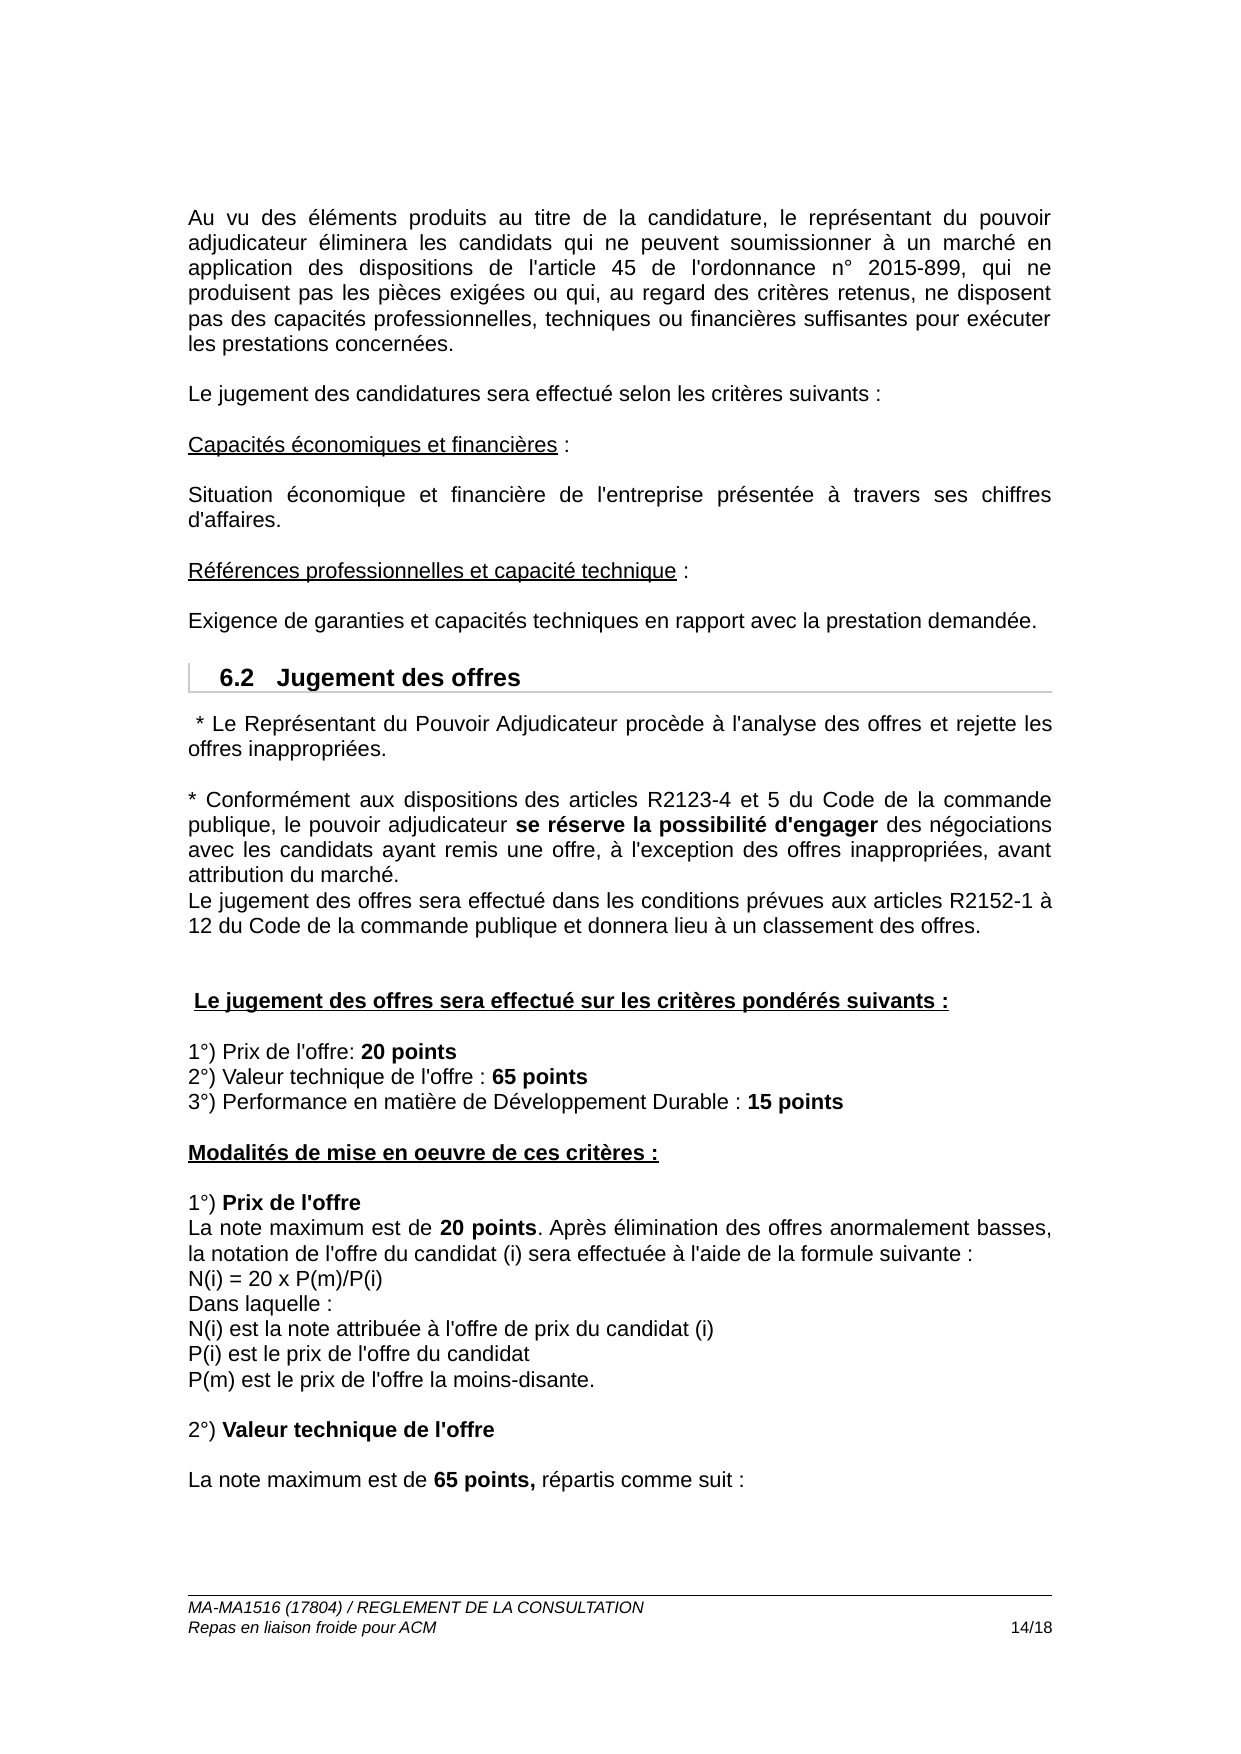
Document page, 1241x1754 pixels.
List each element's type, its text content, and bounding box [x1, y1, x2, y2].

text N(i) est la note attribuée à l'offre de prix du candidat (i) [188, 1316, 1052, 1341]
text * Le Représentant du Pouvoir Adjudicateur procède à l'analyse des offres et rejette les offres inappropriées. [188, 711, 1052, 762]
text Le jugement des offres sera effectué sur les critères pondérés suivants : [188, 988, 1052, 1014]
text Situation économique et financière de l'entreprise présentée à travers ses chiffres d'affaires. [188, 482, 1052, 532]
text Modalités de mise en oeuvre de ces critères : [188, 1140, 1052, 1165]
text Au vu des éléments produits au titre de la candidature, le représentant du pouvoir adjudicateur éliminera les candidats qui ne peuvent soumissionner à un marché en application des dispositions de l'article 45 de l'ordonnance n° 2015-899, qui ne produisent pas les pièces exigées ou qui, au regard des critères retenus, ne disposent pas des capacités professionnelles, techniques ou financières suffisantes pour exécuter les prestations concernées. [188, 204, 1052, 356]
text La note maximum est de 20 points. Après élimination des offres anormalement basses, la notation de l'offre du candidat (i) sera effectuée à l'aide de la formule suivante : [188, 1215, 1052, 1266]
text P(m) est le prix de l'offre la moins-disante. [188, 1367, 1052, 1392]
text 2°) Valeur technique de l'offre [188, 1417, 1052, 1442]
text 2°) Valeur technique de l'offre : 65 points [188, 1064, 1052, 1089]
text Exigence de garanties et capacités techniques en rapport avec la prestation demandée. [188, 608, 1052, 633]
text La note maximum est de 65 points, répartis comme suit : [188, 1467, 1052, 1493]
text Références professionnelles et capacité technique : [188, 557, 1052, 583]
text Dans laquelle : [188, 1291, 1052, 1316]
text N(i) = 20 x P(m)/P(i) [188, 1266, 1052, 1291]
text 3°) Performance en matière de Développement Durable : 15 points [188, 1089, 1052, 1114]
text Capacités économiques et financières : [188, 431, 1052, 457]
text 1°) Prix de l'offre: 20 points [188, 1039, 1052, 1064]
text P(i) est le prix de l'offre du candidat [188, 1341, 1052, 1367]
text Le jugement des offres sera effectué dans les conditions prévues aux articles R2152-1 à 12 du Code de la commande publique et donnera lieu à un classement des offres. [188, 888, 1052, 938]
text Le jugement des candidatures sera effectué selon les critères suivants : [188, 381, 1052, 406]
subtitle Jugement des offres [190, 663, 1052, 691]
text 1°) Prix de l'offre [188, 1190, 1052, 1215]
text * Conformément aux dispositions des articles R2123-4 et 5 du Code de la commande publique, le pouvoir adjudicateur se réserve la possibilité d'engager des négociations avec les candidats ayant remis une offre, à l'exception des offres inappropriées, avant attribution du marché. [188, 787, 1052, 888]
